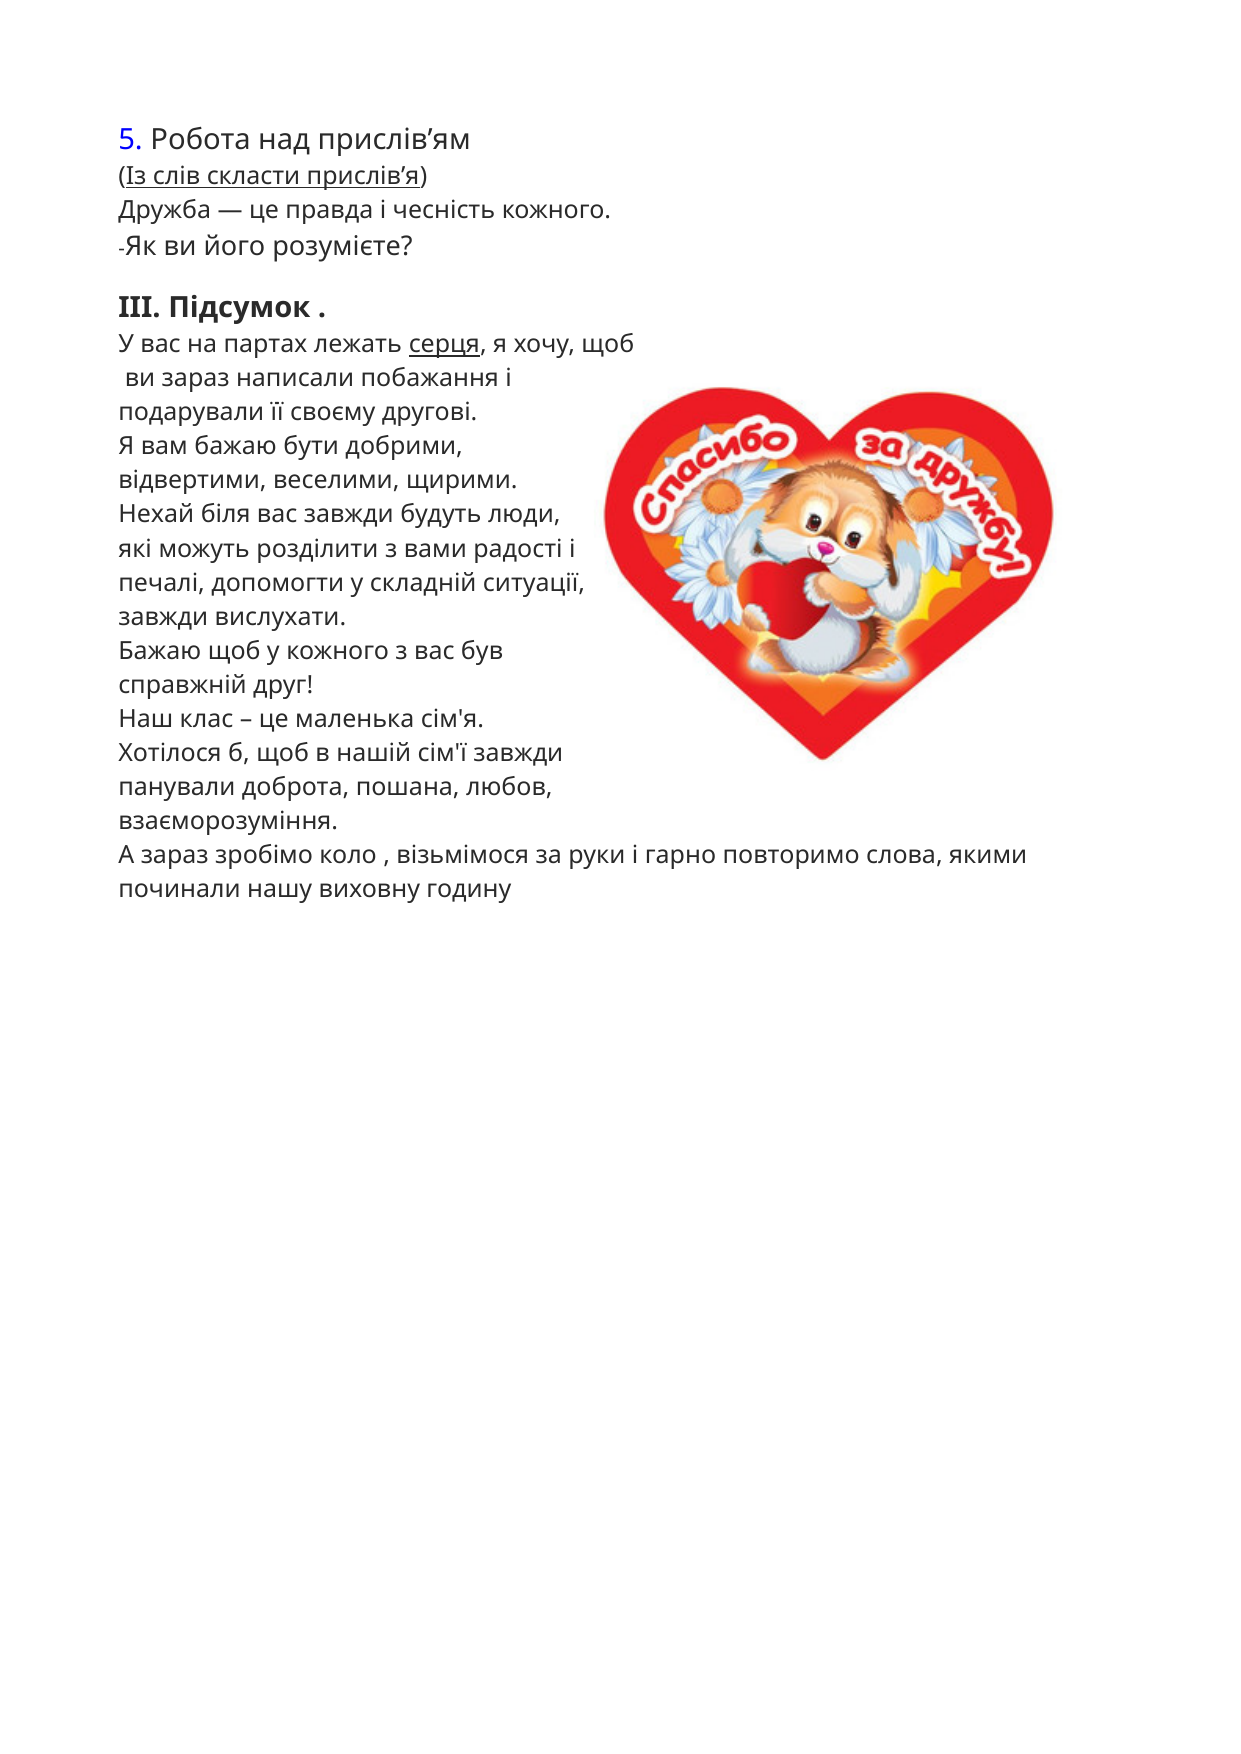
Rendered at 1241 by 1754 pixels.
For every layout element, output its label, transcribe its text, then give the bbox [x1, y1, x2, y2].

text У вас на партах лежать серця, я хочу, щоб [118, 326, 1122, 360]
text Дружба — це правда і чесність кожного. [118, 192, 1122, 226]
picture [593, 375, 1063, 771]
text А зараз зробімо коло , візьмімося за руки і гарно повторимо слова, якими починали нашу виховну годину [118, 837, 1122, 905]
text 5. Робота над прислів’ям [118, 118, 1122, 158]
text [1063, 632, 1122, 701]
text (Із слів скласти прислів’я) [118, 158, 1122, 192]
text ІІІ. Підсумок . [118, 286, 1122, 326]
text [1063, 428, 1122, 632]
text -Як ви його розумієте? [118, 226, 1122, 263]
text Я вам бажаю бути добрими, відвертими, веселими, щирими. Нехай біля вас завжди будуть люди, які можуть розділити з вами радості і печалі, допомогти у складній ситуації, завжди вислухати. [118, 428, 593, 632]
text Бажаю щоб у кожного з вас був справжній друг! [118, 632, 593, 701]
text ви зараз написали побажання і подарували її своєму другові. [118, 360, 1122, 428]
text Наш клас – це маленька сім'я. Хотілося б, щоб в нашій сім'ї завжди панували доброта, пошана, любов, взаєморозуміння. [118, 701, 1122, 837]
